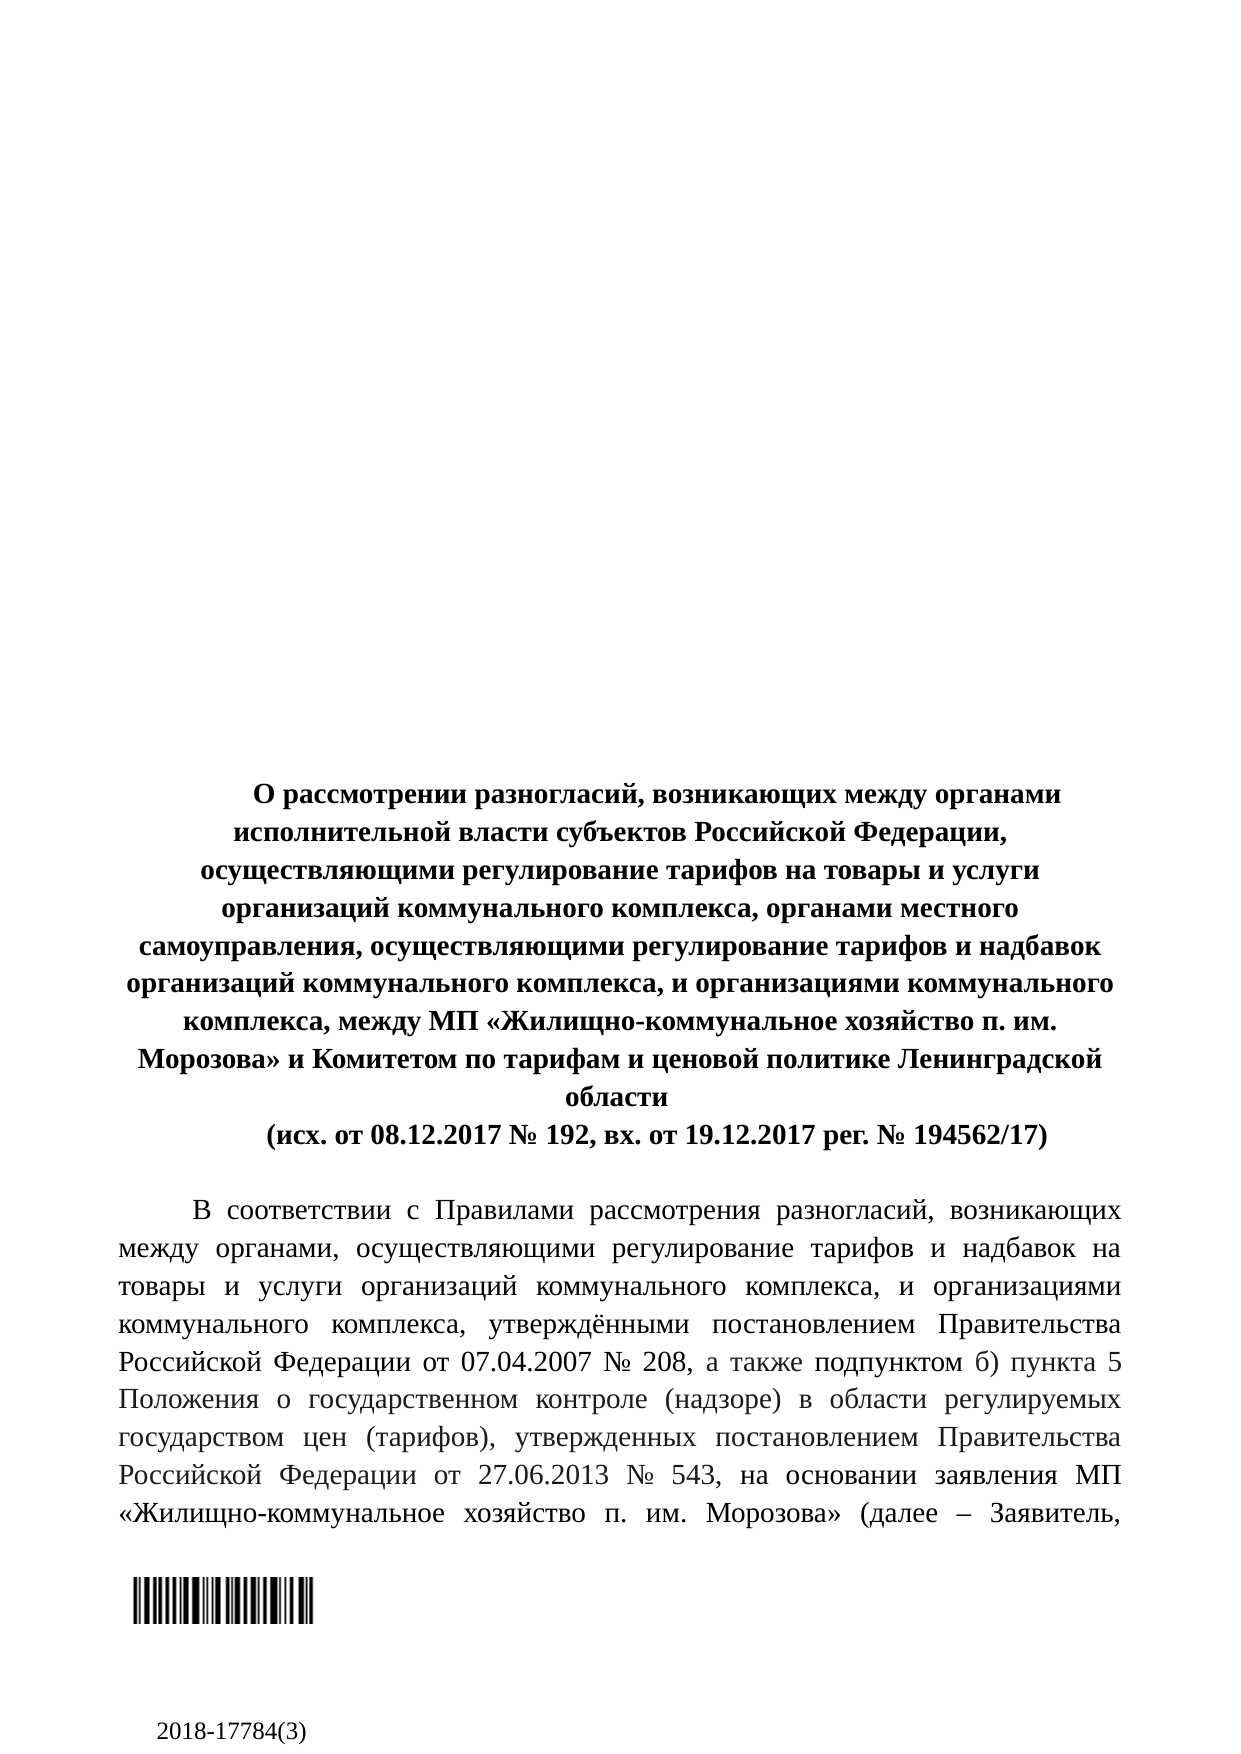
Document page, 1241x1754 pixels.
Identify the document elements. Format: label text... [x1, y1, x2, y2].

picture [118, 1577, 331, 1624]
text (исх. от 08.12.2017 № 192, вх. от 19.12.2017 рег. № 194562/17) [118, 1112, 1122, 1150]
text В соответствии с Правилами рассмотрения разногласий, возникающих между органами, осуществляющими регулирование тарифов и надбавок на товары и услуги организаций коммунального комплекса, и организациями коммунального комплекса, утверждёнными постановлением Правительства Российской Федерации от 07.04.2007 № 208, а также подпунктом б) пункта 5 Положения о государственном контроле (надзоре) в области регулируемых государством цен (тарифов), утвержденных постановлением Правительства Российской Федерации от 27.06.2013 № 543, на основании заявления МП «Жилищно-коммунальное хозяйство п. им. Морозова» (далее – Заявитель, [118, 1188, 1122, 1528]
text О рассмотрении разногласий, возникающих между органами исполнительной власти субъектов Российской Федерации, осуществляющими регулирование тарифов на товары и услуги организаций коммунального комплекса, органами местного самоуправления, осуществляющими регулирование тарифов и надбавок организаций коммунального комплекса, и организациями коммунального комплекса, между МП «Жилищно-коммунальное хозяйство п. им. Морозова» и Комитетом по тарифам и ценовой политике Ленинградской области [118, 772, 1122, 1112]
